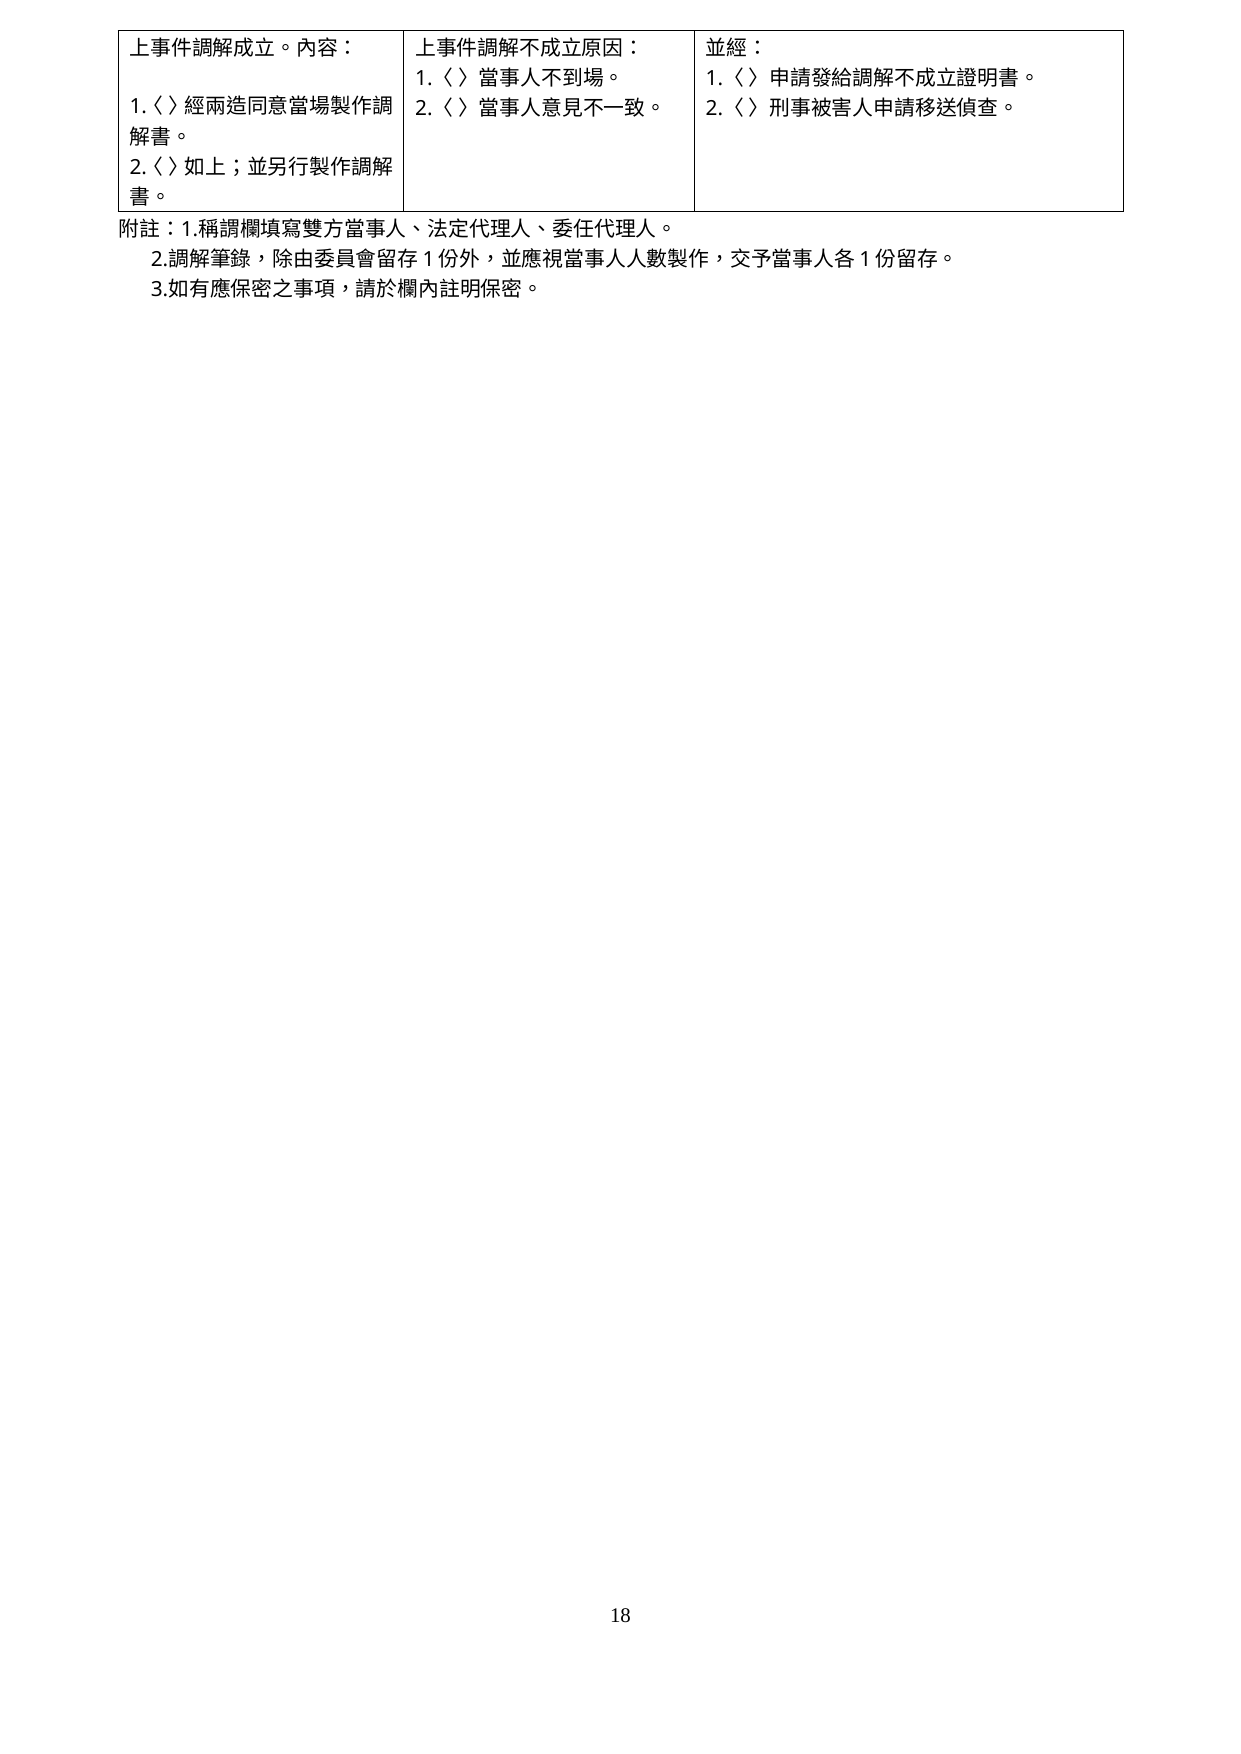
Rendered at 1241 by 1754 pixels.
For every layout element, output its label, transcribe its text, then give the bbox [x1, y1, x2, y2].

table_cell 上事件調解成立。內容： 1.〈 〉經兩造同意當場製作調解書。 2.〈 〉如上；並另行製作調解書。 [119, 31, 403, 211]
text 附註：1.稱謂欄填寫雙方當事人、法定代理人、委任代理人。 [118, 212, 1122, 242]
table_cell 並經： 1.〈 〉申請發給調解不成立證明書。 2.〈 〉刑事被害人申請移送偵查。 [695, 31, 1123, 211]
table_cell 上事件調解不成立原因： 1.〈 〉當事人不到場。 2.〈 〉當事人意見不一致。 [404, 31, 694, 211]
text 2.調解筆錄，除由委員會留存1份外，並應視當事人人數製作，交予當事人各1份留存。 [118, 242, 1122, 272]
text 3.如有應保密之事項，請於欄內註明保密。 [118, 272, 1122, 303]
